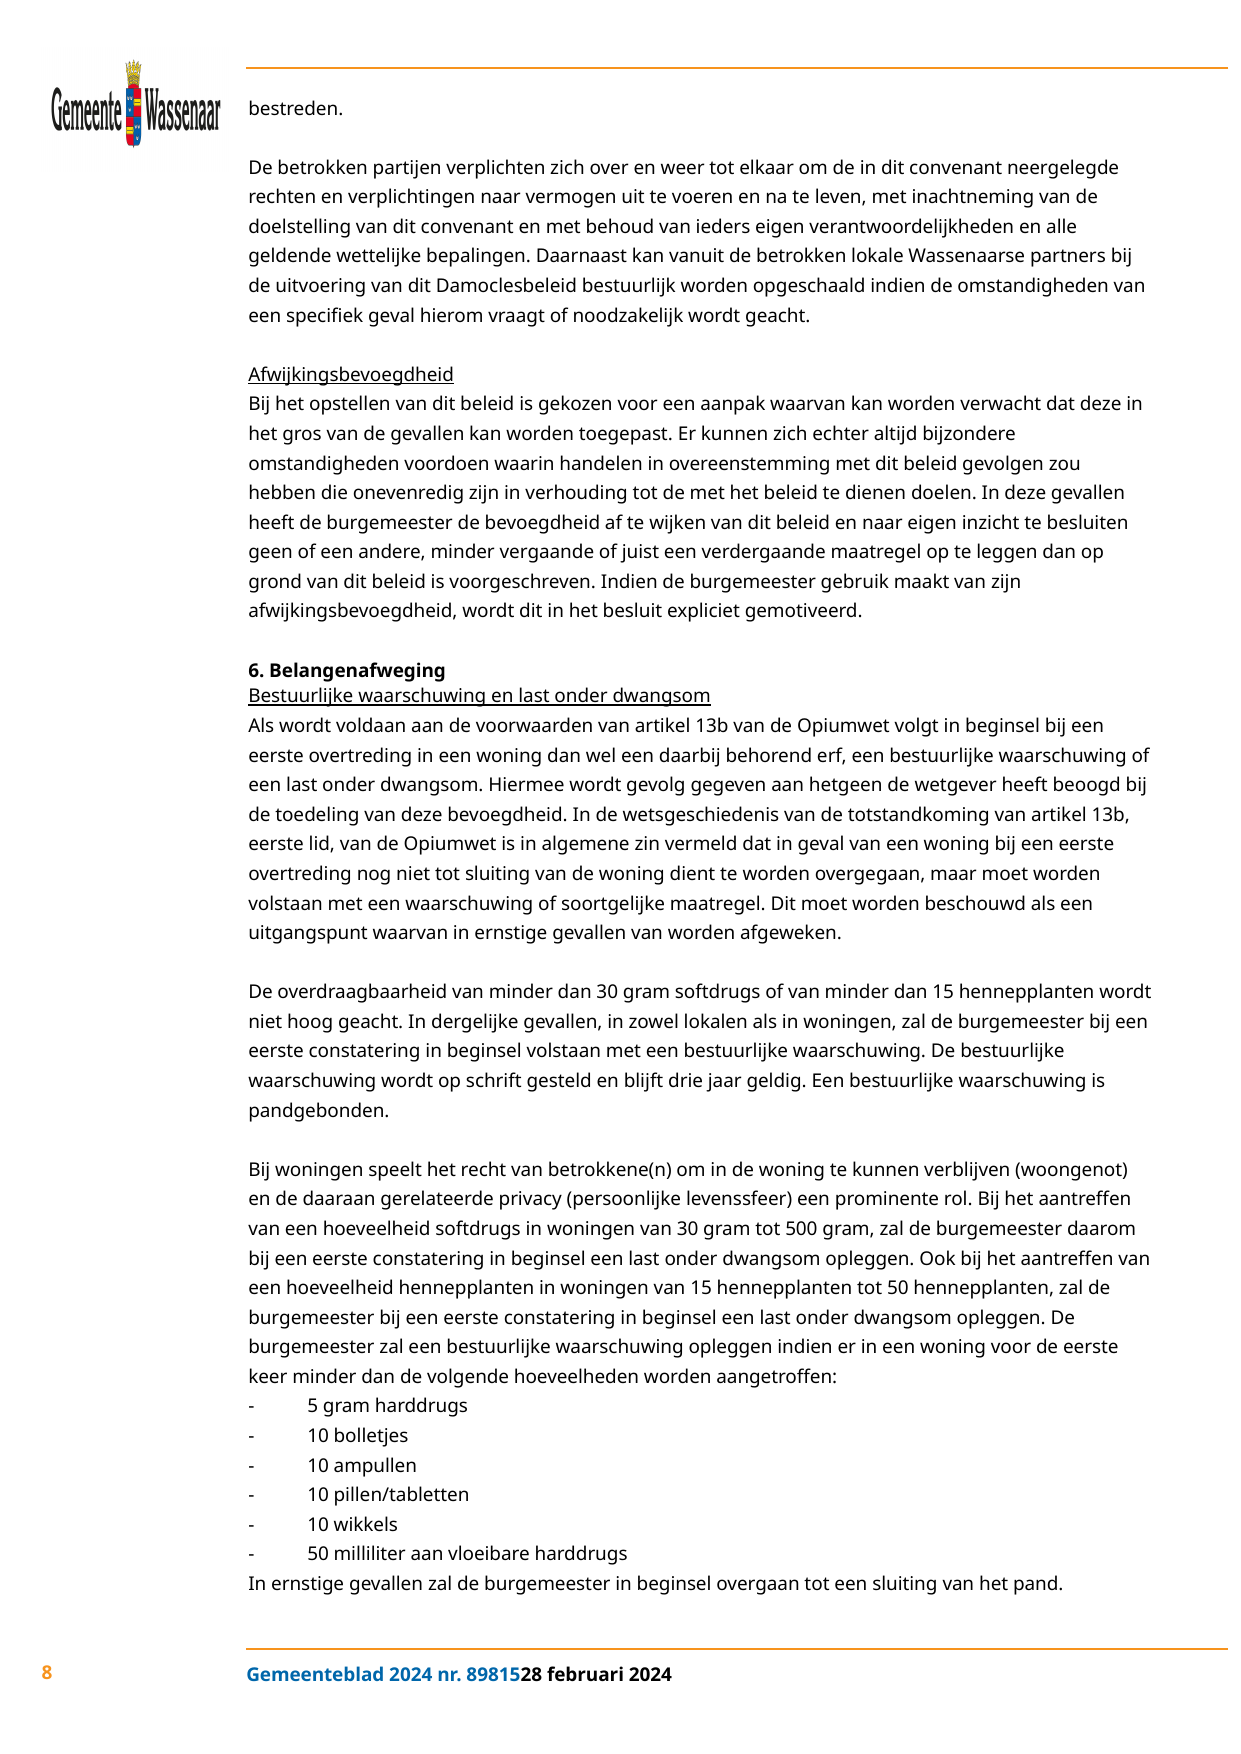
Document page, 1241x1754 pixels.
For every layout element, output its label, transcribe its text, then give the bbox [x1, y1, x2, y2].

text Bestuurlijke waarschuwing en last onder dwangsom [248, 683, 1152, 708]
list 5 gram harddrugs [248, 1393, 1152, 1418]
list 50 milliliter aan vloeibare harddrugs [248, 1541, 1152, 1566]
list 10 ampullen [248, 1452, 1152, 1477]
text Bij het opstellen van dit beleid is gekozen voor een aanpak waarvan kan worden verwacht dat deze in het gros van de gevallen kan worden toegepast. Er kunnen zich echter altijd bijzondere omstandigheden voordoen waarin handelen in overeenstemming met dit beleid gevolgen zou hebben die onevenredig zijn in verhouding tot de met het beleid te dienen doelen. In deze gevallen heeft de burgemeester de bevoegdheid af te wijken van dit beleid en naar eigen inzicht te besluiten geen of een andere, minder vergaande of juist een verdergaande maatregel op te leggen dan op grond van dit beleid is voorgeschreven. Indien de burgemeester gebruik maakt van zijn afwijkingsbevoegdheid, wordt dit in het besluit expliciet gemotiveerd. [248, 391, 1152, 623]
text Afwijkingsbevoegdheid [248, 361, 1152, 387]
text 6. Belangenafweging [248, 657, 1152, 683]
text Bij woningen speelt het recht van betrokkene(n) om in de woning te kunnen verblijven (woongenot) en de daaraan gerelateerde privacy (persoonlijke levenssfeer) een prominente rol. Bij het aantreffen van een hoeveelheid softdrugs in woningen van 30 gram tot 500 gram, zal de burgemeester daarom bij een eerste constatering in beginsel een last onder dwangsom opleggen. Ook bij het aantreffen van een hoeveelheid hennepplanten in woningen van 15 hennepplanten tot 50 hennepplanten, zal de burgemeester bij een eerste constatering in beginsel een last onder dwangsom opleggen. De burgemeester zal een bestuurlijke waarschuwing opleggen indien er in een woning voor de eerste keer minder dan de volgende hoeveelheden worden aangetroffen: [248, 1156, 1152, 1389]
list 10 wikkels [248, 1511, 1152, 1537]
text In ernstige gevallen zal de burgemeester in beginsel overgaan tot een sluiting van het pand. [248, 1570, 1152, 1596]
text Als wordt voldaan aan de voorwaarden van artikel 13b van de Opiumwet volgt in beginsel bij een eerste overtreding in een woning dan wel een daarbij behorend erf, een bestuurlijke waarschuwing of een last onder dwangsom. Hiermee wordt gevolg gegeven aan hetgeen de wetgever heeft beoogd bij de toedeling van deze bevoegdheid. In de wetsgeschiedenis van de totstandkoming van artikel 13b, eerste lid, van de Opiumwet is in algemene zin vermeld dat in geval van een woning bij een eerste overtreding nog niet tot sluiting van de woning dient te worden overgegaan, maar moet worden volstaan met een waarschuwing of soortgelijke maatregel. Dit moet worden beschouwd als een uitgangspunt waarvan in ernstige gevallen van worden afgeweken. [248, 712, 1152, 945]
list 10 pillen/tabletten [248, 1481, 1152, 1507]
text De overdraagbaarheid van minder dan 30 gram softdrugs of van minder dan 15 hennepplanten wordt niet hoog geacht. In dergelijke gevallen, in zowel lokalen als in woningen, zal de burgemeester bij een eerste constatering in beginsel volstaan met een bestuurlijke waarschuwing. De bestuurlijke waarschuwing wordt op schrift gesteld en blijft drie jaar geldig. Een bestuurlijke waarschuwing is pandgebonden. [248, 978, 1152, 1122]
list 10 bolletjes [248, 1422, 1152, 1448]
text De betrokken partijen verplichten zich over en weer tot elkaar om de in dit convenant neergelegde rechten en verplichtingen naar vermogen uit te voeren en na te leven, met inachtneming van de doelstelling van dit convenant en met behoud van ieders eigen verantwoordelijkheden en alle geldende wettelijke bepalingen. Daarnaast kan vanuit de betrokken lokale Wassenaarse partners bij de uitvoering van dit Damoclesbeleid bestuurlijk worden opgeschaald indien de omstandigheden van een specifiek geval hierom vraagt of noodzakelijk wordt geacht. [248, 154, 1152, 328]
text bestreden. [248, 95, 1152, 121]
picture [41, 47, 231, 172]
